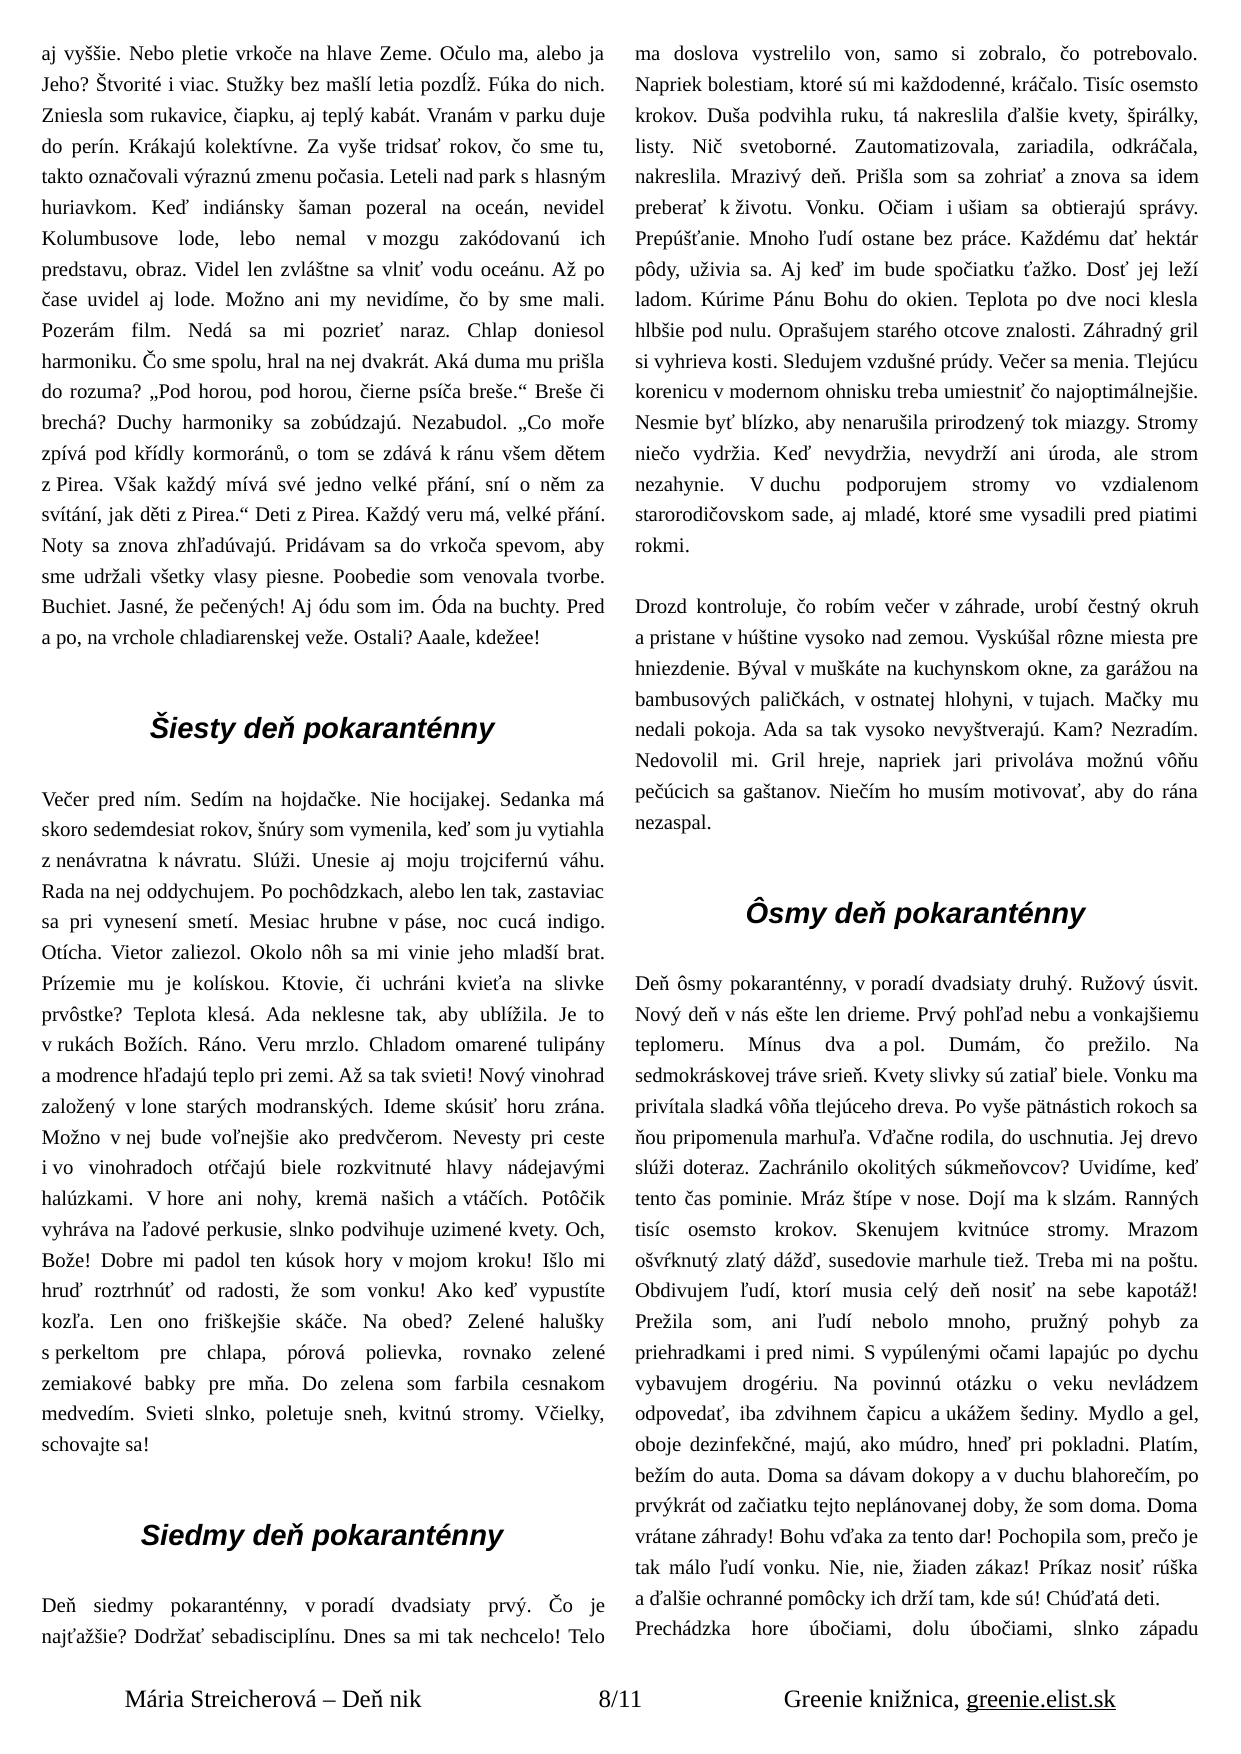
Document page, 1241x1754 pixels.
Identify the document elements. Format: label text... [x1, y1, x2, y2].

subtitle Ôsmy deň pokaranténny [635, 896, 1199, 929]
text ma doslova vystrelilo von, samo si zobralo, čo potrebovalo. Napriek bolestiam, ktoré sú mi každodenné, kráčalo. Tisíc osemsto krokov. Duša podvihla ruku, tá nakreslila ďalšie kvety, špirálky, listy. Nič svetoborné. Zautomatizovala, zariadila, odkráčala, nakreslila. Mrazivý deň. Prišla som sa zohriať a znova sa idem preberať k životu. Vonku. Očiam i ušiam sa obtierajú správy. Prepúšťanie. Mnoho ľudí ostane bez práce. Každému dať hektár pôdy, uživia sa. Aj keď im bude spočiatku ťažko. Dosť jej leží ladom. Kúrime Pánu Bohu do okien. Teplota po dve noci klesla hlbšie pod nulu. Oprašujem starého otcove znalosti. Záhradný gril si vyhrieva kosti. Sledujem vzdušné prúdy. Večer sa menia. Tlejúcu korenicu v modernom ohnisku treba umiestniť čo najoptimálnejšie. Nesmie byť blízko, aby nenarušila prirodzený tok miazgy. Stromy niečo vydržia. Keď nevydržia, nevydrží ani úroda, ale strom nezahynie. V duchu podporujem stromy vo vzdialenom starorodičovskom sade, aj mladé, ktoré sme vysadili pred piatimi rokmi. [635, 41, 1199, 557]
text Večer pred ním. Sedím na hojdačke. Nie hocijakej. Sedanka má skoro sedemdesiat rokov, šnúry som vymenila, keď som ju vytiahla z nenávratna k návratu. Slúži. Unesie aj moju trojcifernú váhu. Rada na nej oddychujem. Po pochôdzkach, alebo len tak, zastaviac sa pri vynesení smetí. Mesiac hrubne v páse, noc cucá indigo. Otícha. Vietor zaliezol. Okolo nôh sa mi vinie jeho mladší brat. Prízemie mu je kolískou. Ktovie, či uchráni kvieťa na slivke prvôstke? Teplota klesá. Ada neklesne tak, aby ublížila. Je to v rukách Božích. Ráno. Veru mrzlo. Chladom omarené tulipány a modrence hľadajú teplo pri zemi. Až sa tak svieti! Nový vinohrad založený v lone starých modranských. Ideme skúsiť horu zrána. Možno v nej bude voľnejšie ako predvčerom. Nevesty pri ceste i vo vinohradoch otŕčajú biele rozkvitnuté hlavy nádejavými halúzkami. V hore ani nohy, kremä našich a vtáčích. Potôčik vyhráva na ľadové perkusie, slnko podvihuje uzimené kvety. Och, Bože! Dobre mi padol ten kúsok hory v mojom kroku! Išlo mi hruď roztrhnúť od radosti, že som vonku! Ako keď vypustíte kozľa. Len ono friškejšie skáče. Na obed? Zelené halušky s perkeltom pre chlapa, pórová polievka, rovnako zelené zemiakové babky pre mňa. Do zelena som farbila cesnakom medvedím. Svieti slnko, poletuje sneh, kvitnú stromy. Včielky, schovajte sa! [41, 787, 605, 1456]
text Prechádzka hore úbočiami, dolu úbočiami, slnko západu [635, 1616, 1199, 1640]
subtitle Šiesty deň pokaranténny [41, 711, 605, 745]
subtitle Siedmy deň pokaranténny [41, 1518, 605, 1552]
text Deň ôsmy pokaranténny, v poradí dvadsiaty druhý. Ružový úsvit. Nový deň v nás ešte len drieme. Prvý pohľad nebu a vonkajšiemu teplomeru. Mínus dva a pol. Dumám, čo prežilo. Na sedmokráskovej tráve srieň. Kvety slivky sú zatiaľ biele. Vonku ma privítala sladká vôňa tlejúceho dreva. Po vyše pätnástich rokoch sa ňou pripomenula marhuľa. Vďačne rodila, do uschnutia. Jej drevo slúži doteraz. Zachránilo okolitých súkmeňovcov? Uvidíme, keď tento čas pominie. Mráz štípe v nose. Dojí ma k slzám. Ranných tisíc osemsto krokov. Skenujem kvitnúce stromy. Mrazom ošvŕknutý zlatý dážď, susedovie marhule tiež. Treba mi na poštu. Obdivujem ľudí, ktorí musia celý deň nosiť na sebe kapotáž! Prežila som, ani ľudí nebolo mnoho, pružný pohyb za priehradkami i pred nimi. S vypúlenými očami lapajúc po dychu vybavujem drogériu. Na povinnú otázku o veku nevládzem odpovedať, iba zdvihnem čapicu a ukážem šediny. Mydlo a gel, oboje dezinfekčné, majú, ako múdro, hneď pri pokladni. Platím, bežím do auta. Doma sa dávam dokopy a v duchu blahorečím, po prvýkrát od začiatku tejto neplánovanej doby, že som doma. Doma vrátane záhrady! Bohu vďaka za tento dar! Pochopila som, prečo je tak málo ľudí vonku. Nie, nie, žiaden zákaz! Príkaz nosiť rúška a ďalšie ochranné pomôcky ich drží tam, kde sú! Chúďatá deti. [635, 971, 1199, 1609]
text Drozd kontroluje, čo robím večer v záhrade, urobí čestný okruh a pristane v húštine vysoko nad zemou. Vyskúšal rôzne miesta pre hniezdenie. Býval v muškáte na kuchynskom okne, za garážou na bambusových paličkách, v ostnatej hlohyni, v tujach. Mačky mu nedali pokoja. Ada sa tak vysoko nevyštverajú. Kam? Nezradím. Nedovolil mi. Gril hreje, napriek jari privoláva možnú vôňu pečúcich sa gaštanov. Niečím ho musím motivovať, aby do rána nezaspal. [635, 594, 1199, 834]
text aj vyššie. Nebo pletie vrkoče na hlave Zeme. Očulo ma, alebo ja Jeho? Štvorité i viac. Stužky bez mašlí letia pozdĺž. Fúka do nich. Zniesla som rukavice, čiapku, aj teplý kabát. Vranám v parku duje do perín. Krákajú kolektívne. Za vyše tridsať rokov, čo sme tu, takto označovali výraznú zmenu počasia. Leteli nad park s hlasným huriavkom. Keď indiánsky šaman pozeral na oceán, nevidel Kolumbusove lode, lebo nemal v mozgu zakódovanú ich predstavu, obraz. Videl len zvláštne sa vlniť vodu oceánu. Až po čase uvidel aj lode. Možno ani my nevidíme, čo by sme mali. Pozerám film. Nedá sa mi pozrieť naraz. Chlap doniesol harmoniku. Čo sme spolu, hral na nej dvakrát. Aká duma mu prišla do rozuma? „Pod horou, pod horou, čierne psíča breše.“ Breše či brechá? Duchy harmoniky sa zobúdzajú. Nezabudol. „Co moře zpívá pod křídly kormoránů, o tom se zdává k ránu všem dětem z Pirea. Však každý mívá své jedno velké přání, sní o něm za svítání, jak děti z Pirea.“ Deti z Pirea. Každý veru má, velké přání. Noty sa znova zhľadúvajú. Pridávam sa do vrkoča spevom, aby sme udržali všetky vlasy piesne. Poobedie som venovala tvorbe. Buchiet. Jasné, že pečených! Aj ódu som im. Óda na buchty. Pred a po, na vrchole chladiarenskej veže. Ostali? Aaale, kdežee! [41, 41, 605, 649]
text Deň siedmy pokaranténny, v poradí dvadsiaty prvý. Čo je najťažšie? Dodržať sebadisciplínu. Dnes sa mi tak nechcelo! Telo [41, 1593, 605, 1648]
